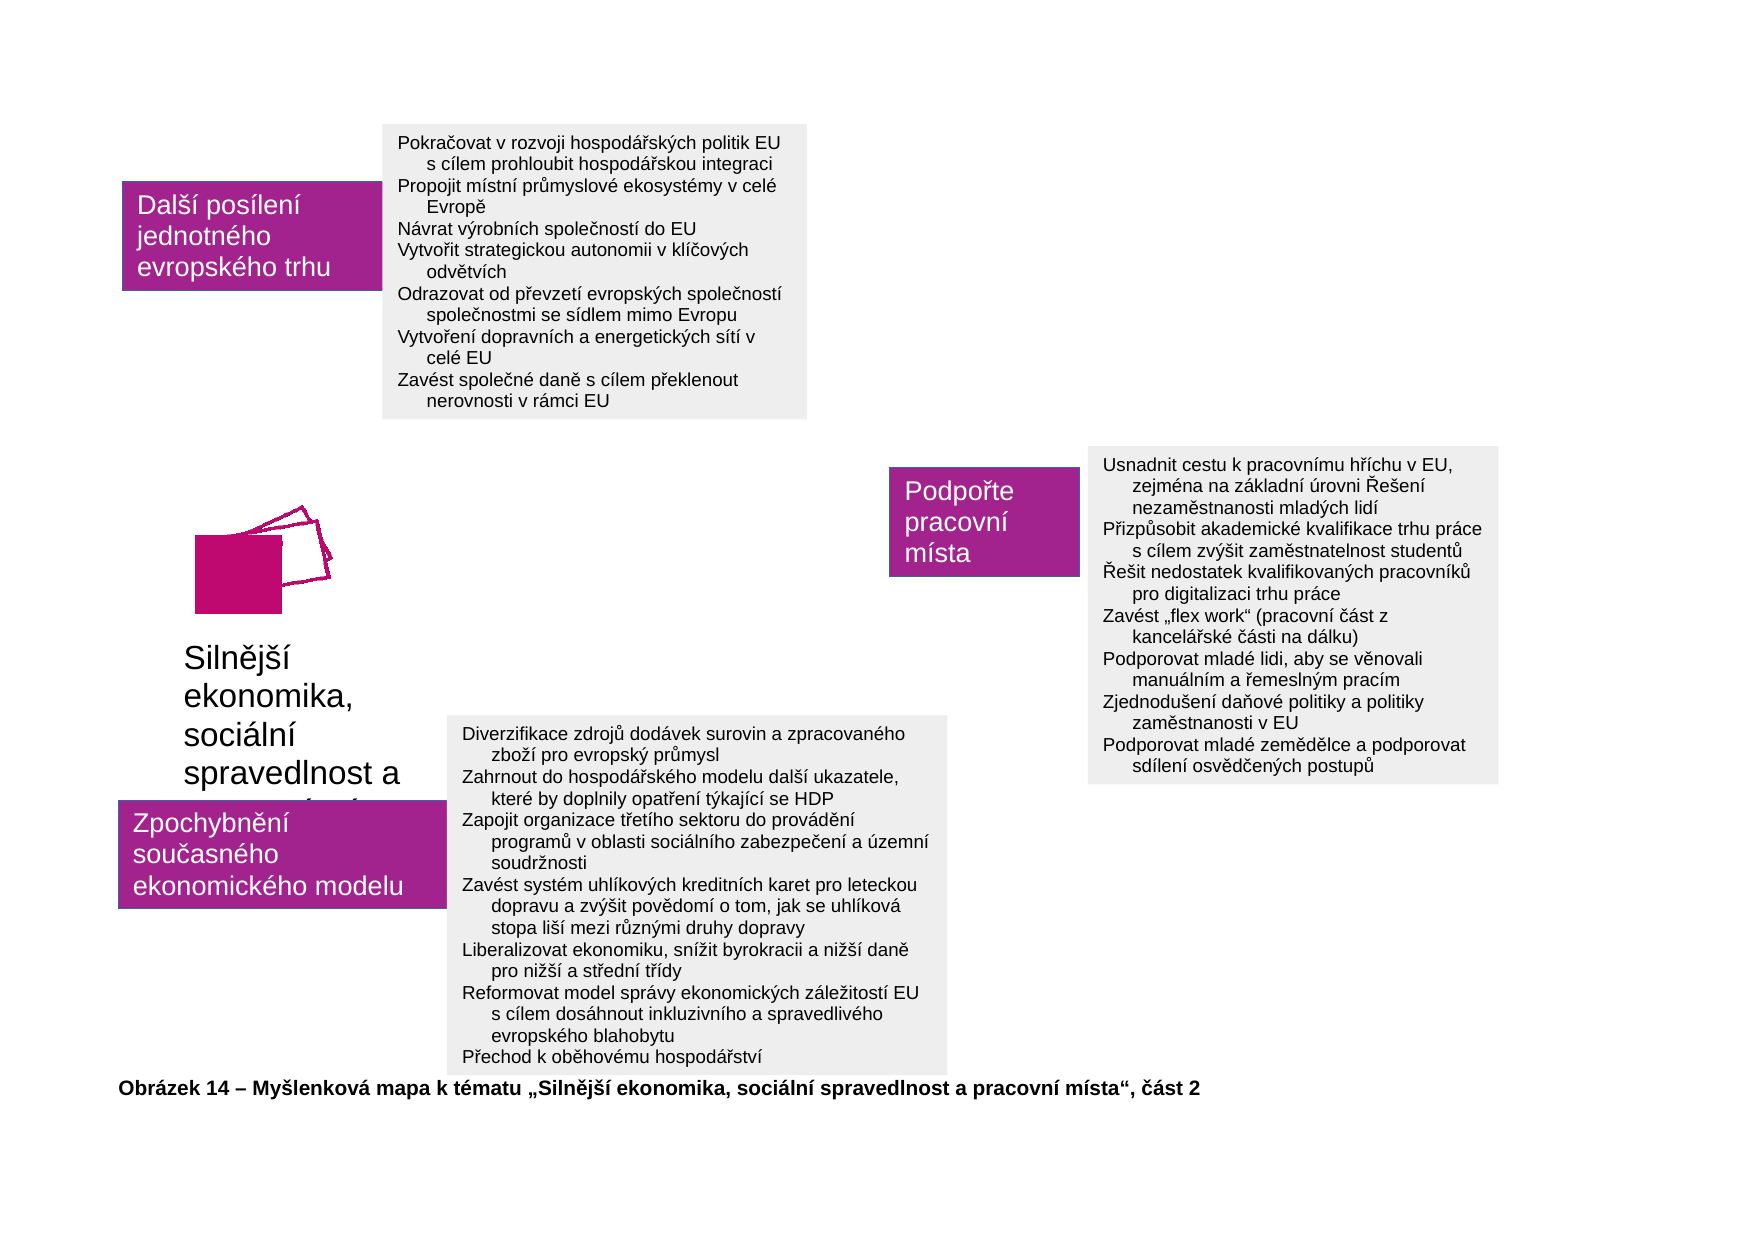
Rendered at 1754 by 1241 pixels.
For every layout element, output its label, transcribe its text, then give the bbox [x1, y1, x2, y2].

picture [187, 496, 364, 623]
text Obrázek 14 – Myšlenková mapa k tématu „Silnější ekonomika, sociální spravedlnost a pracovní místa“, část 2 [118, 137, 1499, 1099]
